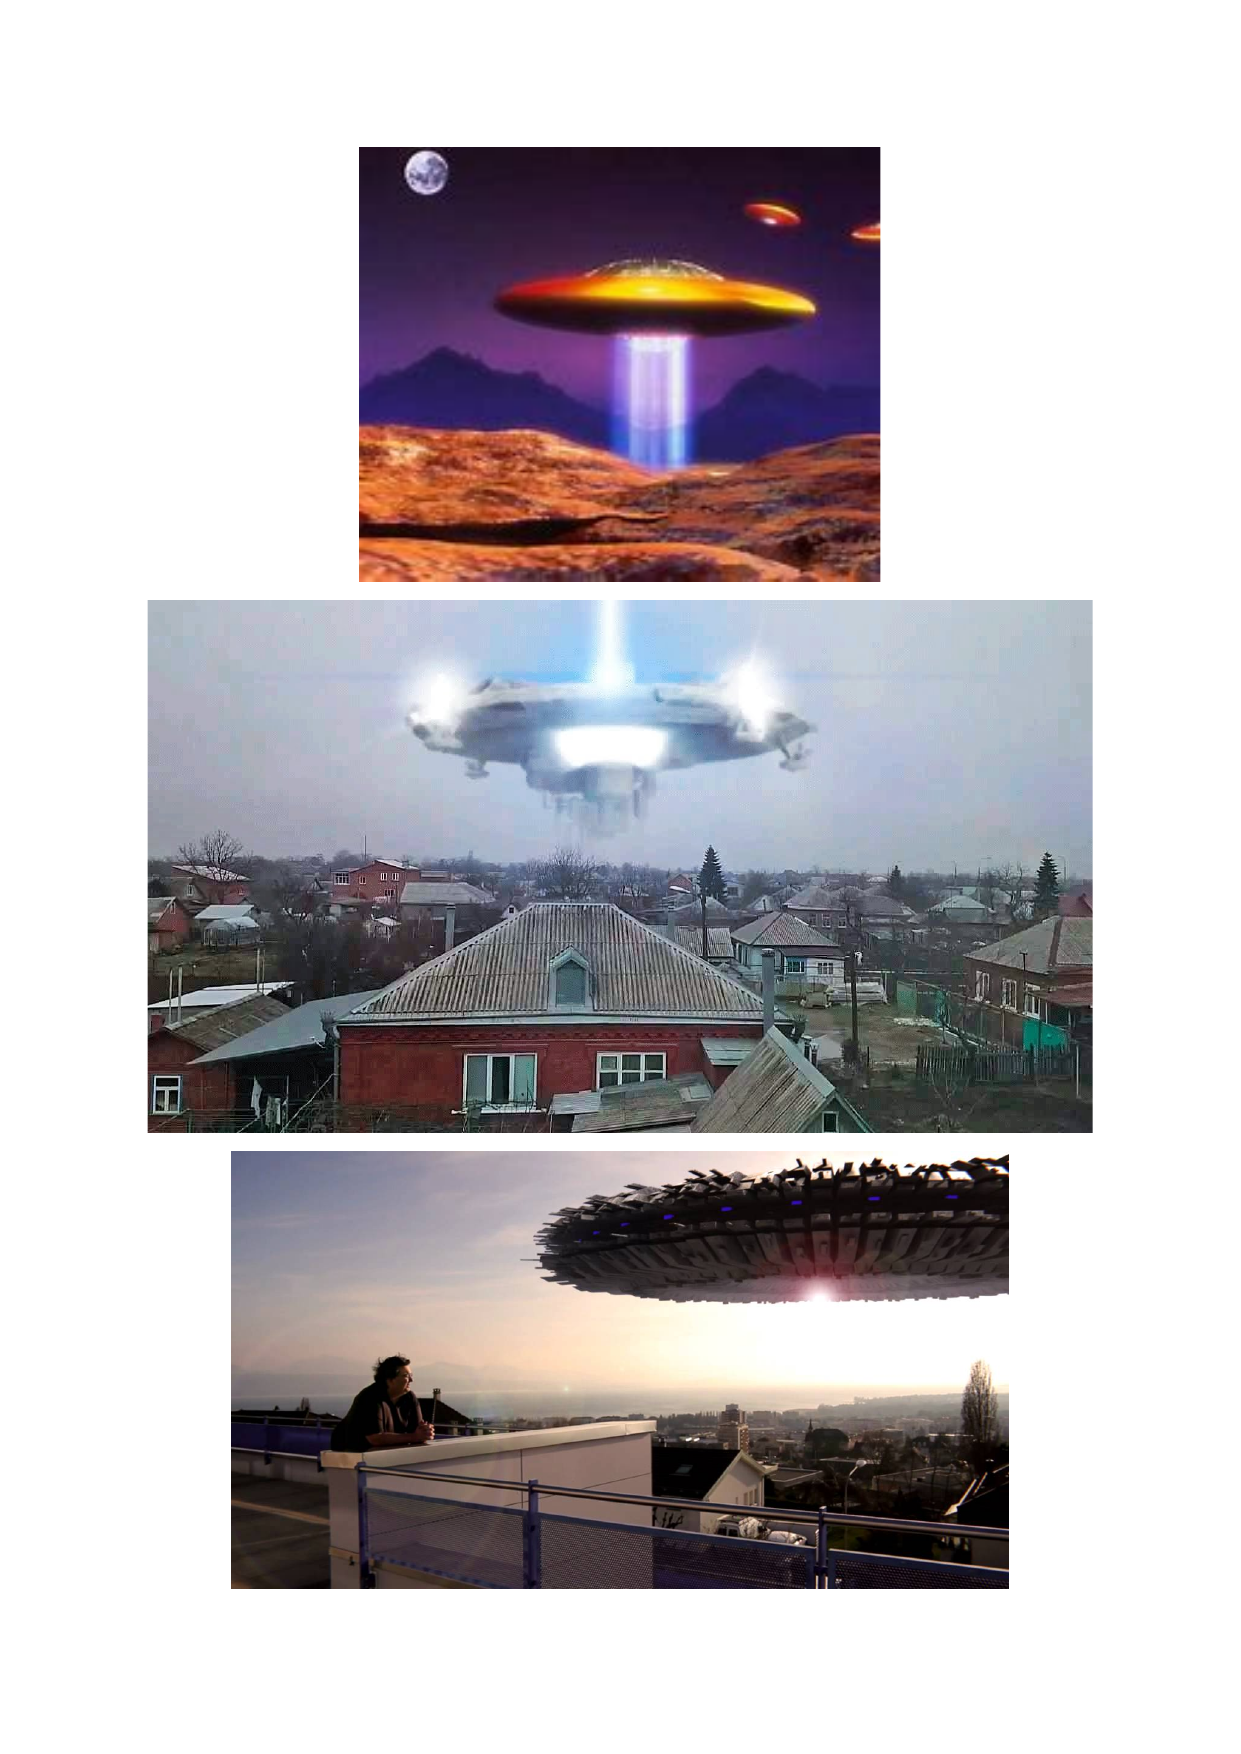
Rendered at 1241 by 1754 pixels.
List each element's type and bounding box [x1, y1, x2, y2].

picture [359, 147, 881, 582]
picture [147, 600, 1093, 1133]
picture [231, 1151, 1009, 1589]
